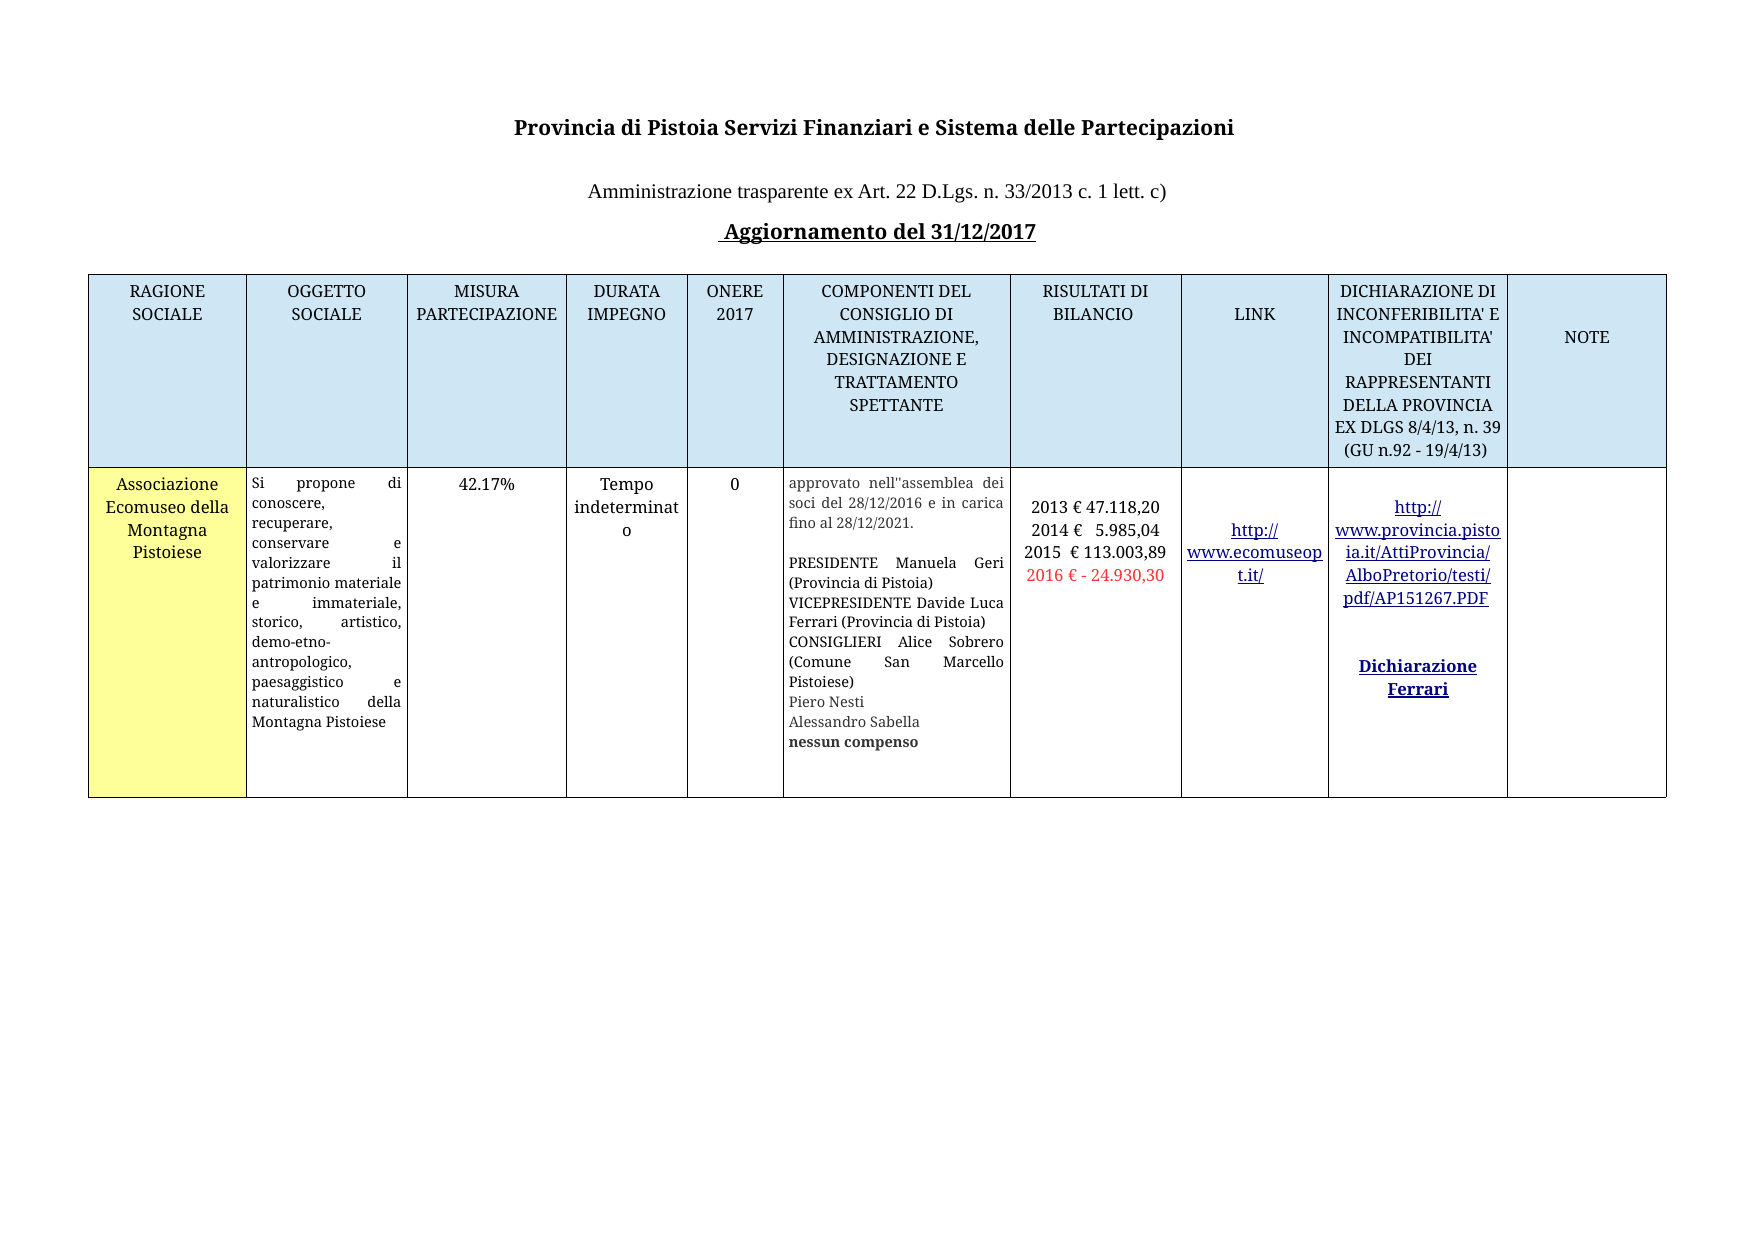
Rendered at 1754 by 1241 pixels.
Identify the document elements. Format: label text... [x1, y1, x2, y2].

table_header MISURA PARTECIPAZIONE [408, 275, 566, 467]
table_header COMPONENTI DEL CONSIGLIO DI AMMINISTRAZIONE, DESIGNAZIONE E TRATTAMENTO SPETTANTE [784, 275, 1010, 467]
table_cell Tempo indeterminato [567, 468, 687, 797]
table_header NOTE [1508, 275, 1666, 467]
text Aggiornamento del 31/12/2017 [88, 216, 1665, 246]
subtitle Amministrazione trasparente ex Art. 22 D.Lgs. n. 33/2013 c. 1 lett. c) [88, 179, 1665, 203]
table_header OGGETTO SOCIALE [247, 275, 407, 467]
table_cell [1508, 468, 1666, 797]
subtitle Provincia di Pistoia Servizi Finanziari e Sistema delle Partecipazioni [88, 113, 1665, 142]
table_cell 2013 € 47.118,20 2014 € 5.985,04 2015 € 113.003,89 2016 € - 24.930,30 [1011, 468, 1181, 797]
table_header RISULTATI DI BILANCIO [1011, 275, 1181, 467]
table_cell Si propone di conoscere, recuperare, conservare e valorizzare il patrimonio materiale e immateriale, storico, artistico, demo-etno-antropologico, paesaggistico e naturalistico della Montagna Pistoiese [247, 468, 407, 797]
table_cell approvato nell''assemblea dei soci del 28/12/2016 e in carica fino al 28/12/2021. PRESIDENTE Manuela Geri (Provincia di Pistoia) VICEPRESIDENTE Davide Luca Ferrari (Provincia di Pistoia) CONSIGLIERI Alice Sobrero (Comune San Marcello Pistoiese) Piero Nesti Alessandro Sabella nessun compenso [784, 468, 1010, 797]
table_cell 0 [688, 468, 783, 797]
table_cell http://www.ecomuseopt.it/ [1182, 468, 1328, 797]
table_header ONERE 2017 [688, 275, 783, 467]
table_header LINK [1182, 275, 1328, 467]
table_header RAGIONE SOCIALE [89, 275, 246, 467]
table_header DICHIARAZIONE DI INCONFERIBILITA' E INCOMPATIBILITA' DEI RAPPRESENTANTI DELLA PROVINCIA EX DLGS 8/4/13, n. 39 (GU n.92 - 19/4/13) [1329, 275, 1507, 467]
table_cell http://www.provincia.pistoia.it/AttiProvincia/AlboPretorio/testi/pdf/AP151267.PDF Dichiarazione Ferrari [1329, 468, 1507, 797]
table_cell Associazione Ecomuseo della Montagna Pistoiese [89, 468, 246, 797]
table_cell 42,17% [408, 468, 566, 797]
table_header DURATA IMPEGNO [567, 275, 687, 467]
